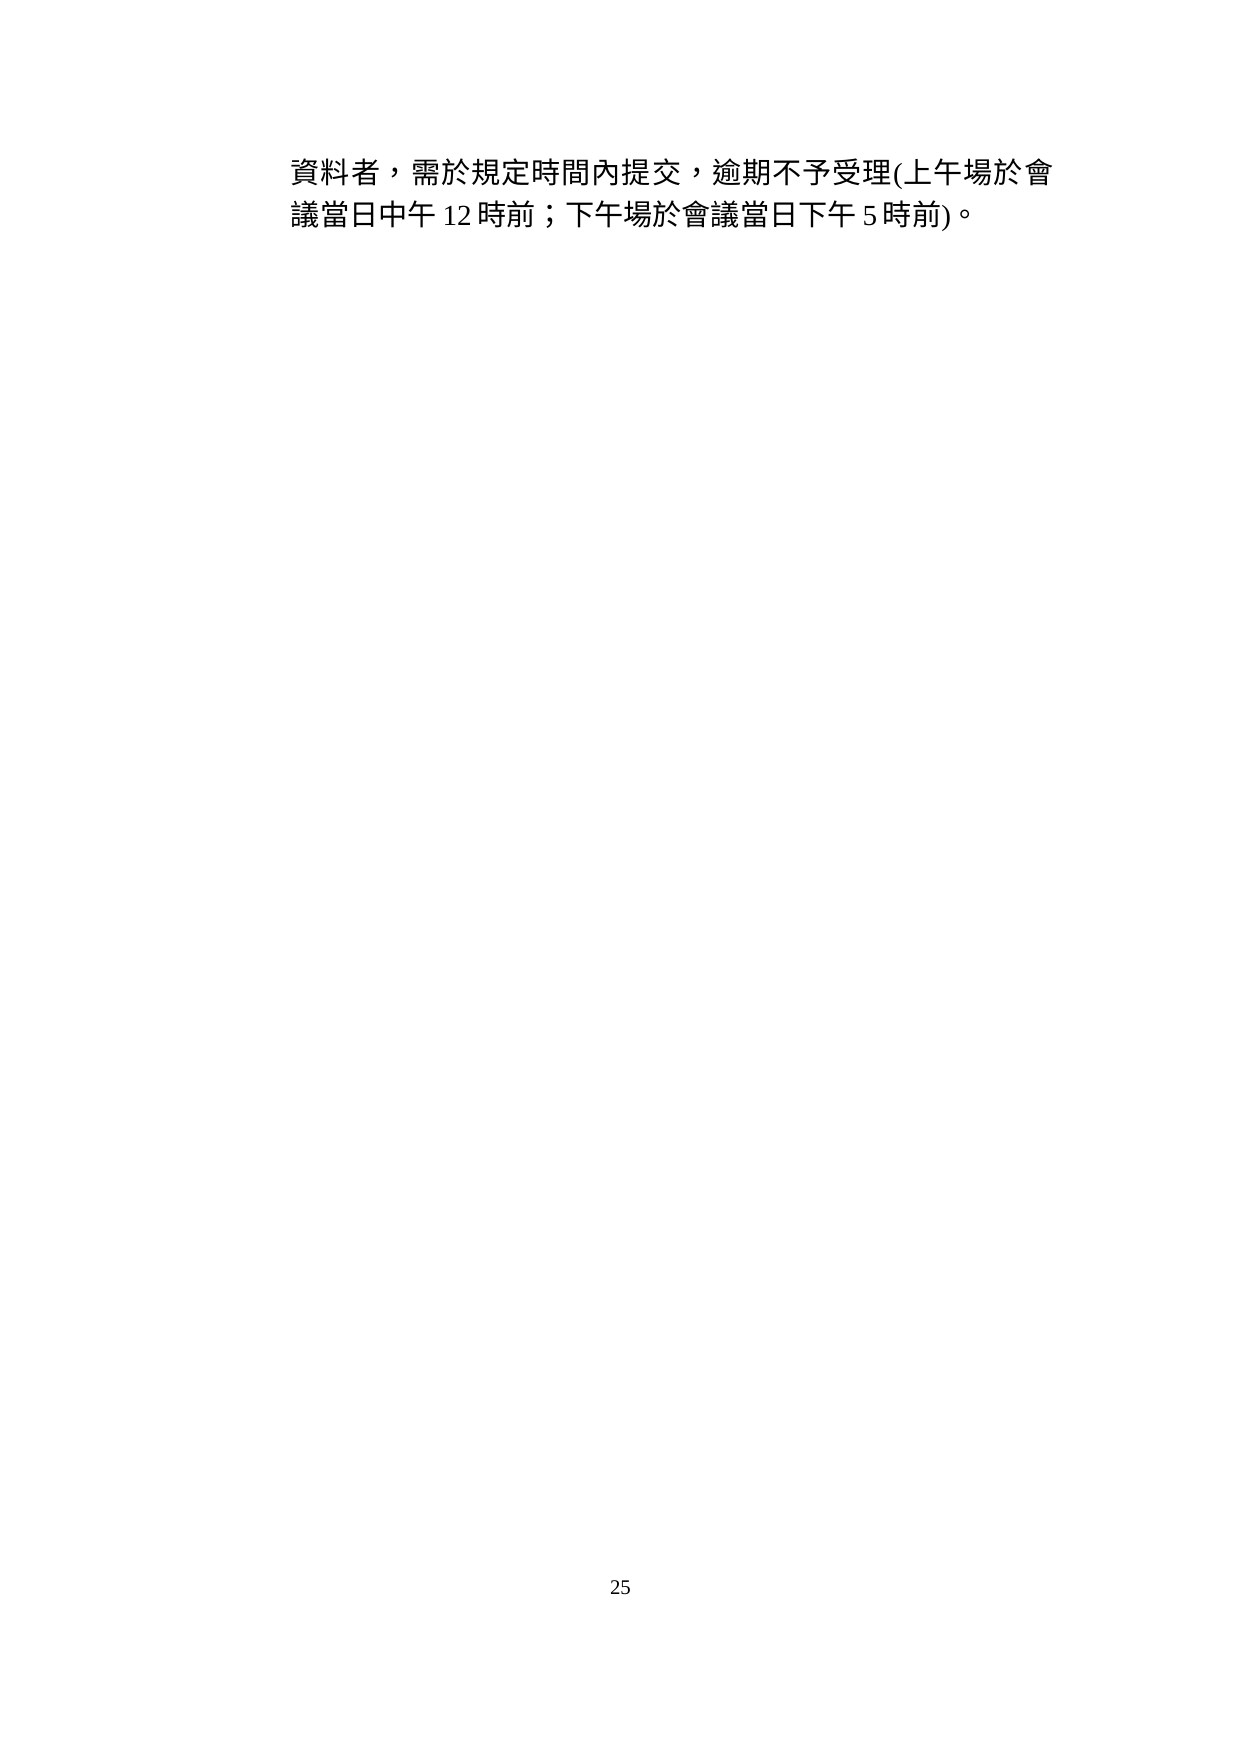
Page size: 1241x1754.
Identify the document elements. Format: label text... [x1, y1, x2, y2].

list 資料者，需於規定時間內提交，逾期不予受理(上午場於會議當日中午12時前；下午場於會議當日下午5時前)。 [234, 150, 1053, 233]
